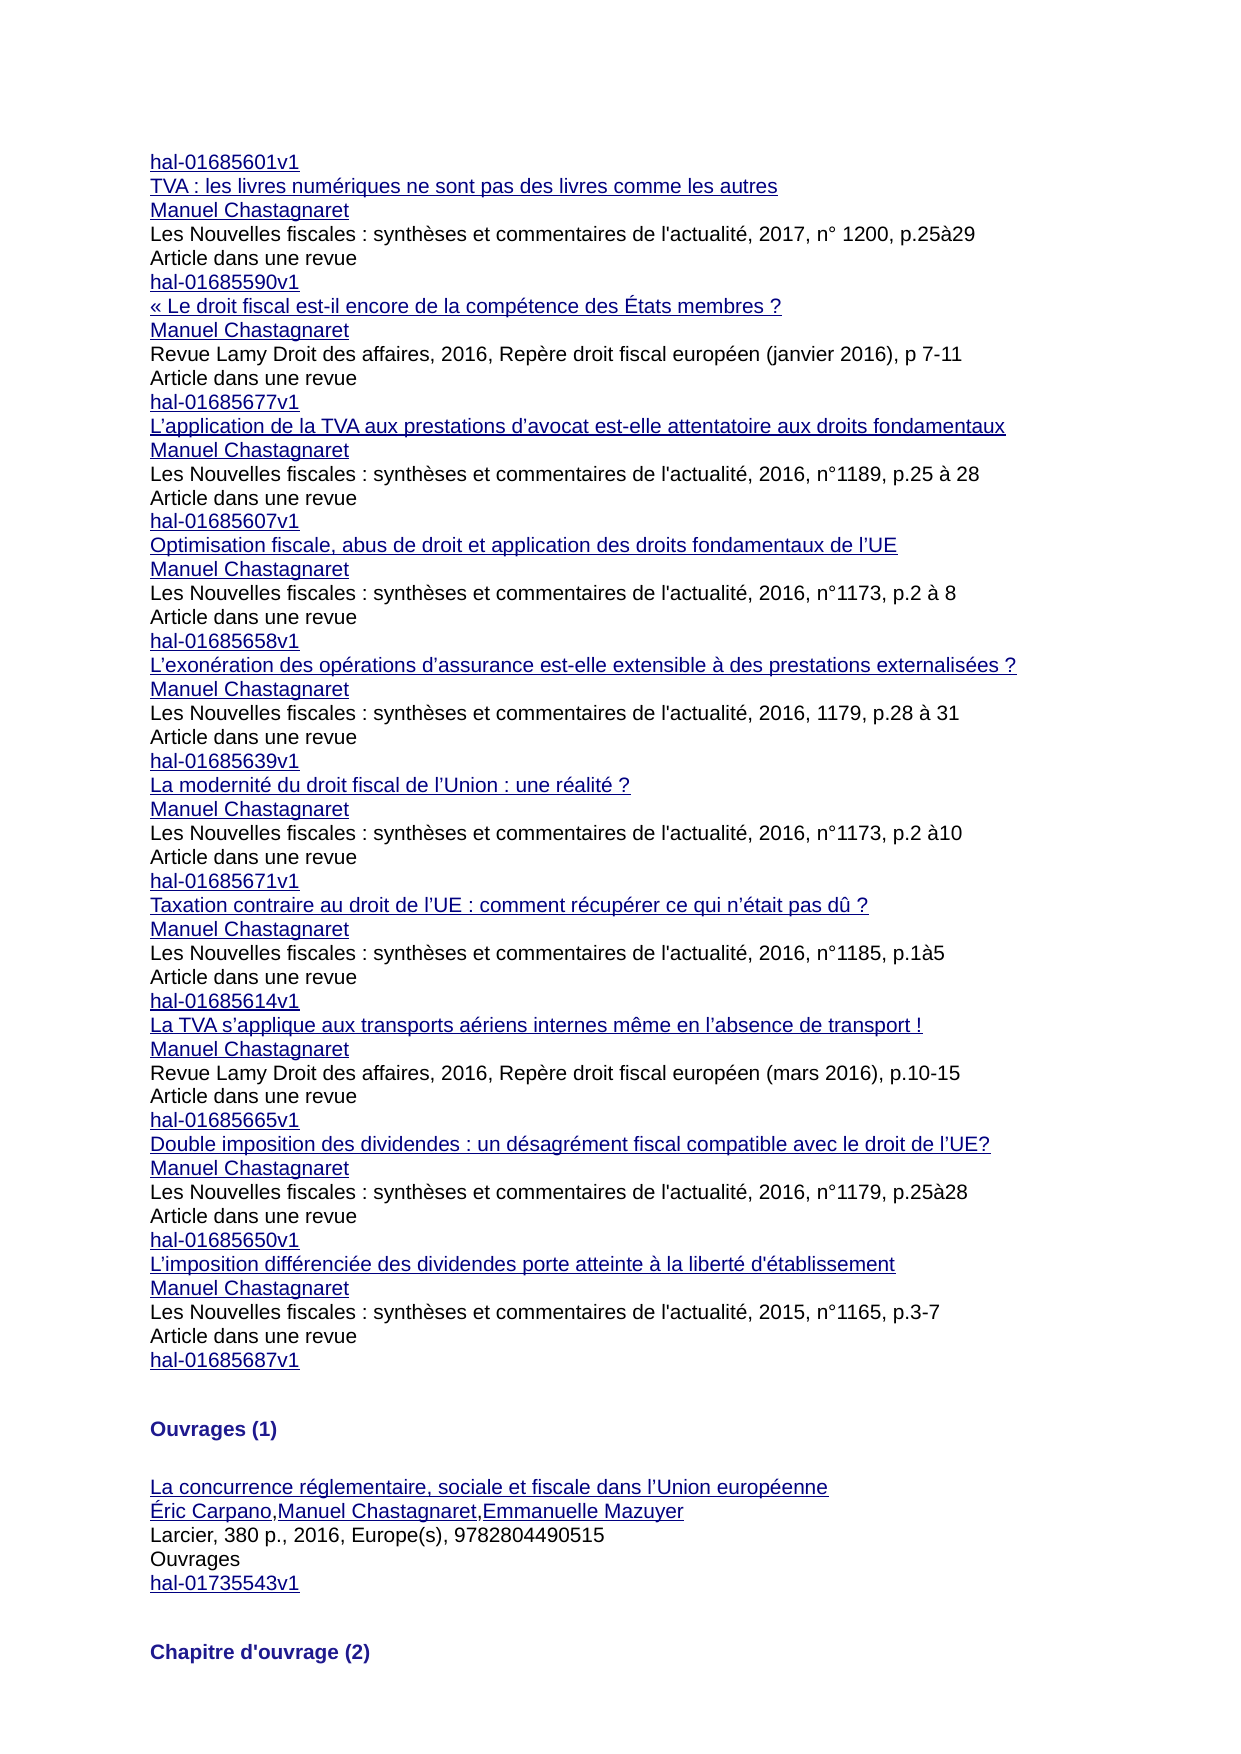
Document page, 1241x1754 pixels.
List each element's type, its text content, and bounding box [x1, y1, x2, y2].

table_cell La TVA s’applique aux transports aériens internes même en l’absence de transport ! Manuel Chastagnaret Revue Lamy Droit des affaires, 2016, Repère droit fiscal européen (mars 2016), p.10-15 Article dans une revue hal-01685665v1 [150, 1013, 1090, 1132]
table_cell « Le droit fiscal est-il encore de la compétence des États membres ? Manuel Chastagnaret Revue Lamy Droit des affaires, 2016, Repère droit fiscal européen (janvier 2016), p 7-11 Article dans une revue hal-01685677v1 [150, 294, 1090, 413]
table_cell L’application de la TVA aux prestations d’avocat est-elle attentatoire aux droits fondamentaux Manuel Chastagnaret Les Nouvelles fiscales : synthèses et commentaires de l'actualité, 2016, n°1189, p.25 à 28 Article dans une revue hal-01685607v1 [150, 414, 1090, 533]
table_cell L’imposition différenciée des dividendes porte atteinte à la liberté d'établissement Manuel Chastagnaret Les Nouvelles fiscales : synthèses et commentaires de l'actualité, 2015, n°1165, p.3-7 Article dans une revue hal-01685687v1 [150, 1252, 1090, 1372]
subtitle Chapitre d'ouvrage (2) [150, 1639, 1090, 1663]
table_cell La modernité du droit fiscal de l’Union : une réalité ? Manuel Chastagnaret Les Nouvelles fiscales : synthèses et commentaires de l'actualité, 2016, n°1173, p.2 à10 Article dans une revue hal-01685671v1 [150, 773, 1090, 893]
table_cell L’exonération des opérations d’assurance est-elle extensible à des prestations externalisées ? Manuel Chastagnaret Les Nouvelles fiscales : synthèses et commentaires de l'actualité, 2016, 1179, p.28 à 31 Article dans une revue hal-01685639v1 [150, 653, 1090, 773]
table_cell Optimisation fiscale, abus de droit et application des droits fondamentaux de l’UE Manuel Chastagnaret Les Nouvelles fiscales : synthèses et commentaires de l'actualité, 2016, n°1173, p.2 à 8 Article dans une revue hal-01685658v1 [150, 533, 1090, 653]
table_cell Double imposition des dividendes : un désagrément fiscal compatible avec le droit de l’UE? Manuel Chastagnaret Les Nouvelles fiscales : synthèses et commentaires de l'actualité, 2016, n°1179, p.25à28 Article dans une revue hal-01685650v1 [150, 1132, 1090, 1252]
table_header La concurrence réglementaire, sociale et fiscale dans l’Union européenne Éric Carpano,Manuel Chastagnaret,Emmanuelle Mazuyer Larcier, 380 p., 2016, Europe(s), 9782804490515 Ouvrages hal-01735543v1 [150, 1475, 1090, 1595]
table_cell hal-01685601v1 [150, 150, 1090, 174]
subtitle Ouvrages (1) [150, 1417, 1090, 1441]
table_cell TVA : les livres numériques ne sont pas des livres comme les autres Manuel Chastagnaret Les Nouvelles fiscales : synthèses et commentaires de l'actualité, 2017, n° 1200, p.25à29 Article dans une revue hal-01685590v1 [150, 174, 1090, 294]
table_cell Taxation contraire au droit de l’UE : comment récupérer ce qui n’était pas dû ? Manuel Chastagnaret Les Nouvelles fiscales : synthèses et commentaires de l'actualité, 2016, n°1185, p.1à5 Article dans une revue hal-01685614v1 [150, 893, 1090, 1012]
